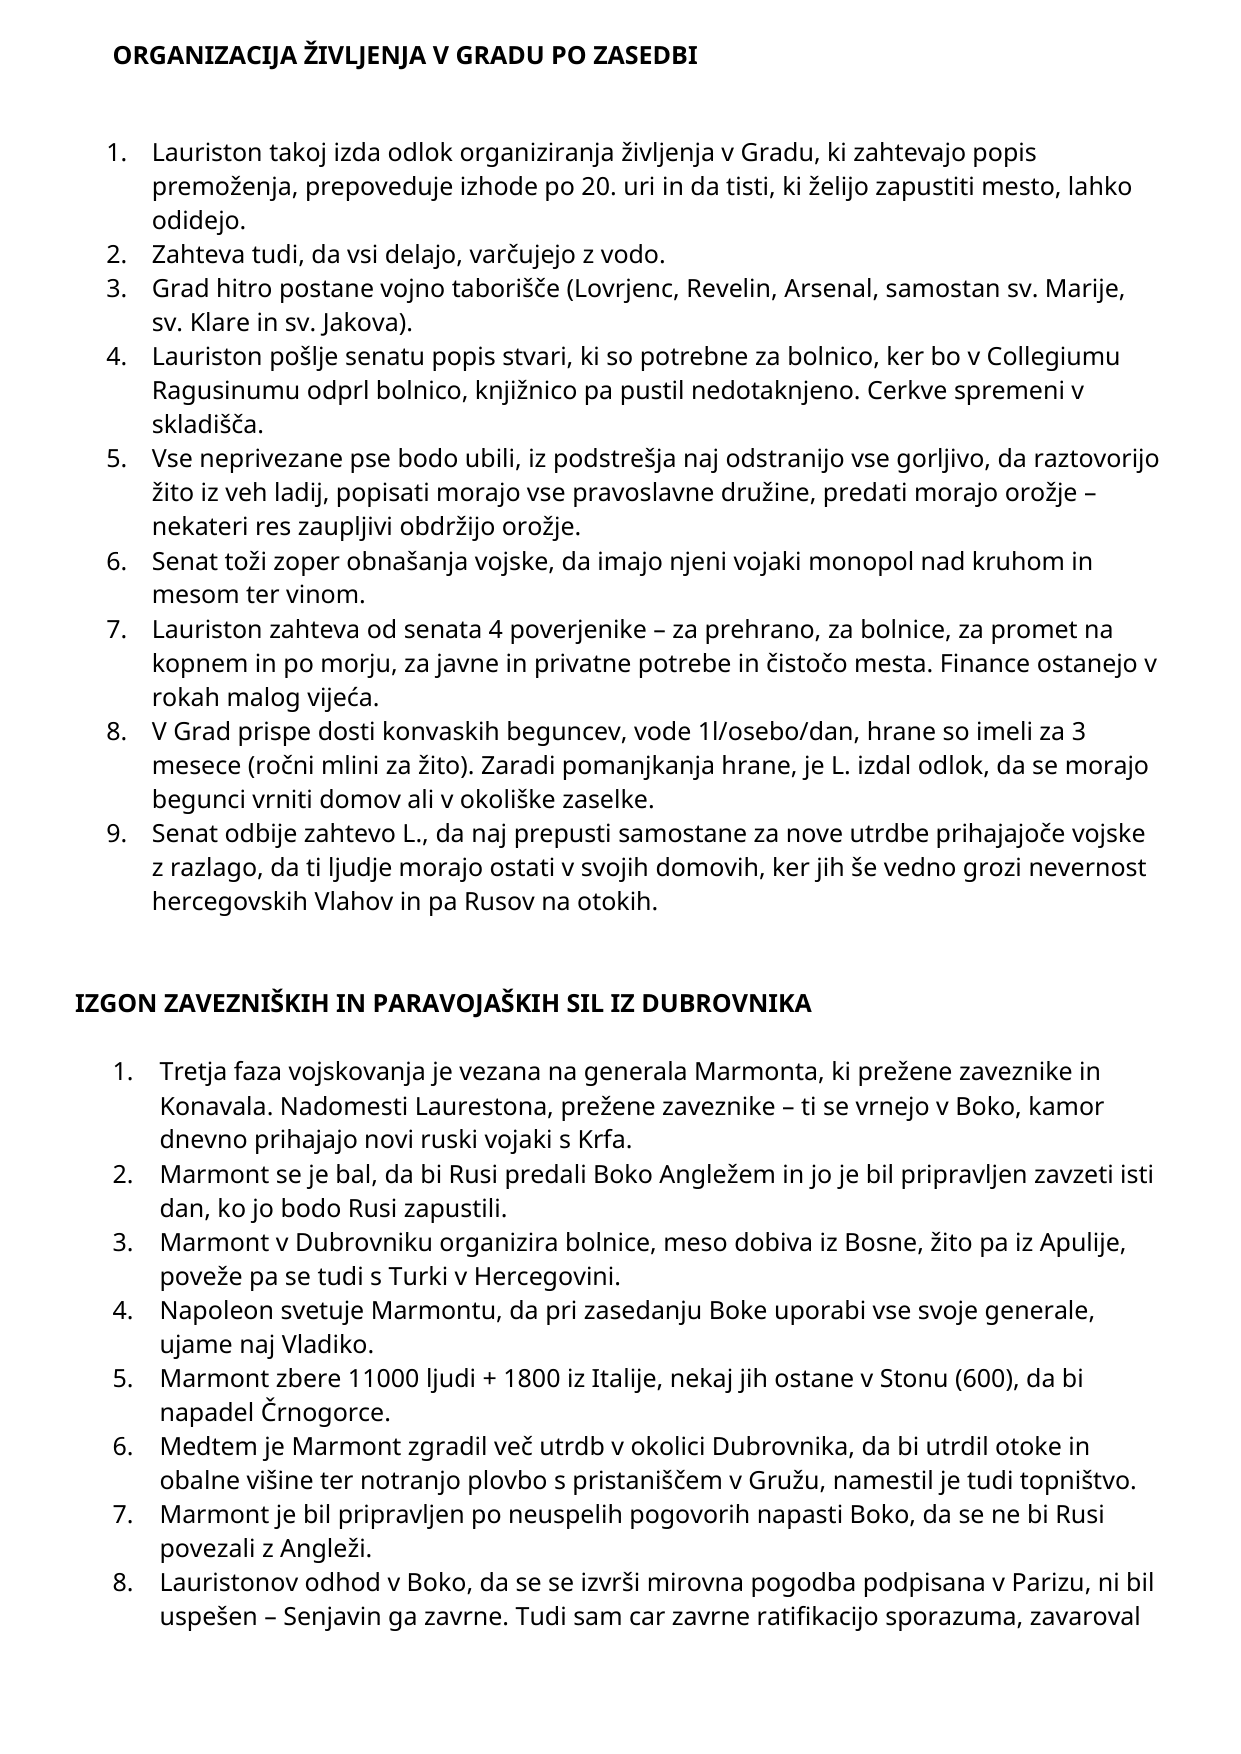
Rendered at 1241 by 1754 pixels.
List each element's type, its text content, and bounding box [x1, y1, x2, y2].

subtitle ORGANIZACIJA ŽIVLJENJA V GRADU PO ZASEDBI [112, 37, 1162, 72]
list Senat toži zoper obnašanja vojske, da imajo njeni vojaki monopol nad kruhom in mesom ter vinom. [106, 543, 1162, 611]
list Lauriston takoj izda odlok organiziranja življenja v Gradu, ki zahtevajo popis premoženja, prepoveduje izhode po 20. uri in da tisti, ki želijo zapustiti mesto, lahko odidejo. [106, 134, 1162, 237]
list Marmont v Dubrovniku organizira bolnice, meso dobiva iz Bosne, žito pa iz Apulije, poveže pa se tudi s Turki v Hercegovini. [112, 1224, 1162, 1292]
list Medtem je Marmont zgradil več utrdb v okolici Dubrovnika, da bi utrdil otoke in obalne višine ter notranjo plovbo s pristaniščem v Gružu, namestil je tudi topništvo. [112, 1429, 1162, 1497]
list Tretja faza vojskovanja je vezana na generala Marmonta, ki prežene zaveznike in Konavala. Nadomesti Laurestona, prežene zaveznike – ti se vrnejo v Boko, kamor dnevno prihajajo novi ruski vojaki s Krfa. [112, 1054, 1162, 1156]
list Lauristonov odhod v Boko, da se se izvrši mirovna pogodba podpisana v Parizu, ni bil uspešen – Senjavin ga zavrne. Tudi sam car zavrne ratifikacijo sporazuma, zavaroval [112, 1565, 1162, 1633]
list Senat odbije zahtevo L., da naj prepusti samostane za nove utrdbe prihajajoče vojske z razlago, da ti ljudje morajo ostati v svojih domovih, ker jih še vedno grozi nevernost hercegovskih Vlahov in pa Rusov na otokih. [106, 816, 1162, 918]
list Marmont se je bal, da bi Rusi predali Boko Angležem in jo je bil pripravljen zavzeti isti dan, ko jo bodo Rusi zapustili. [112, 1156, 1162, 1224]
list Marmont zbere 11000 ljudi + 1800 iz Italije, nekaj jih ostane v Stonu (600), da bi napadel Črnogorce. [112, 1361, 1162, 1429]
list Zahteva tudi, da vsi delajo, varčujejo z vodo. [106, 237, 1162, 271]
list V Grad prispe dosti konvaskih beguncev, vode 1l/osebo/dan, hrane so imeli za 3 mesece (ročni mlini za žito). Zaradi pomanjkanja hrane, je L. izdal odlok, da se morajo begunci vrniti domov ali v okoliške zaselke. [106, 713, 1162, 816]
list Lauriston zahteva od senata 4 poverjenike – za prehrano, za bolnice, za promet na kopnem in po morju, za javne in privatne potrebe in čistočo mesta. Finance ostanejo v rokah malog vijeća. [106, 611, 1162, 713]
list Napoleon svetuje Marmontu, da pri zasedanju Boke uporabi vse svoje generale, ujame naj Vladiko. [112, 1292, 1162, 1361]
list Lauriston pošlje senatu popis stvari, ki so potrebne za bolnico, ker bo v Collegiumu Ragusinumu odprl bolnico, knjižnico pa pustil nedotaknjeno. Cerkve spremeni v skladišča. [106, 339, 1162, 441]
list Vse neprivezane pse bodo ubili, iz podstrešja naj odstranijo vse gorljivo, da raztovorijo žito iz veh ladij, popisati morajo vse pravoslavne družine, predati morajo orožje – nekateri res zaupljivi obdržijo orožje. [106, 441, 1162, 543]
list Grad hitro postane vojno taborišče (Lovrjenc, Revelin, Arsenal, samostan sv. Marije, sv. Klare in sv. Jakova). [106, 271, 1162, 339]
list Marmont je bil pripravljen po neuspelih pogovorih napasti Boko, da se ne bi Rusi povezali z Angleži. [112, 1497, 1162, 1565]
subtitle IZGON ZAVEZNIŠKIH IN PARAVOJAŠKIH SIL IZ DUBROVNIKA [75, 986, 1162, 1020]
